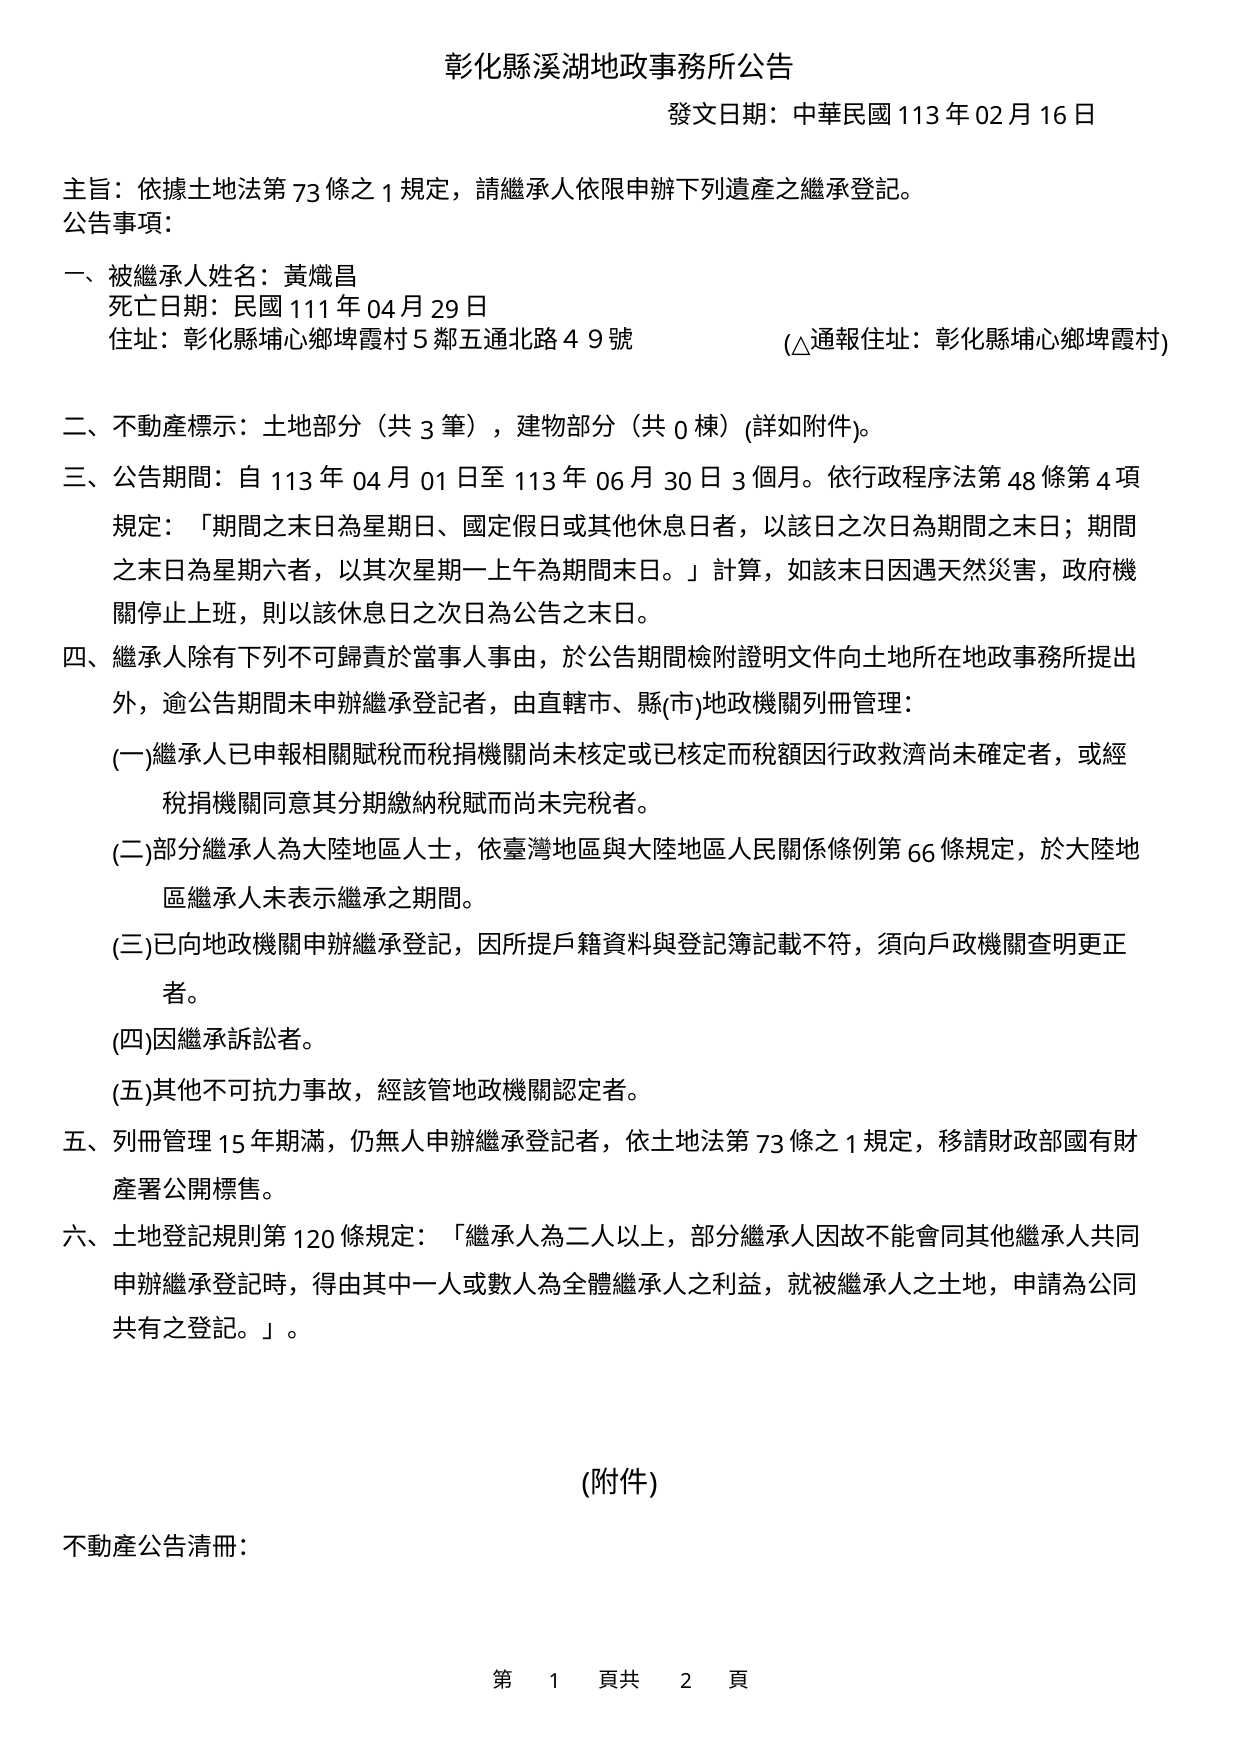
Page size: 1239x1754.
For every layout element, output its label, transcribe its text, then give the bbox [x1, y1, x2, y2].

table_cell 一、 [62, 263, 109, 313]
table_cell [1177, 314, 1239, 412]
table_cell [1177, 1660, 1239, 1701]
table_cell [653, 1585, 667, 1660]
table_cell 第 [483, 1660, 523, 1701]
table_cell 頁 [718, 1660, 759, 1701]
table_cell [483, 1585, 523, 1660]
table_header [667, 0, 718, 41]
table_cell 1 [523, 1660, 585, 1701]
table_header [523, 0, 585, 41]
table_cell [523, 1411, 585, 1452]
table_cell [1177, 135, 1239, 176]
table_cell [0, 95, 62, 135]
table_header [62, 0, 109, 41]
table_cell (附件) [62, 1452, 1177, 1513]
table_cell [523, 95, 585, 135]
table_cell [109, 1660, 482, 1701]
table_cell [718, 1411, 759, 1452]
table_header [718, 0, 759, 41]
table_cell [759, 135, 1177, 176]
table_header [653, 0, 667, 41]
table_cell [0, 1513, 62, 1585]
table_cell [585, 95, 653, 135]
table_cell [667, 135, 718, 176]
table_cell [62, 314, 109, 412]
table_cell [1177, 1585, 1239, 1660]
table_cell [0, 263, 62, 274]
table_cell [585, 1585, 653, 1660]
table_cell [109, 1411, 482, 1452]
table_cell [109, 1585, 482, 1660]
table_cell [1177, 41, 1239, 94]
table_cell [0, 41, 62, 94]
table_cell [109, 95, 482, 135]
table_cell [62, 95, 109, 135]
table_cell [62, 1411, 109, 1452]
table_header [759, 0, 1177, 41]
table_cell [718, 1585, 759, 1660]
table_cell [109, 135, 482, 176]
table_cell 發文日期：中華民國113年02月16日 [667, 95, 1177, 135]
table_cell [1177, 176, 1239, 262]
table_cell [1177, 1452, 1239, 1513]
table_header [1177, 0, 1239, 41]
table_cell 被繼承人姓名：黃熾昌 死亡日期：民國111年04月29日 住址：彰化縣埔心鄉埤霞村５鄰五通北路４９號 (△通報住址：彰化縣埔心鄉埤霞村) [109, 263, 1177, 412]
table_header [483, 0, 523, 41]
table_cell [1177, 413, 1239, 1411]
table_cell [1177, 263, 1239, 274]
table_cell [653, 95, 667, 135]
table_cell [483, 1411, 523, 1452]
table_cell [483, 135, 523, 176]
table_cell [0, 1411, 62, 1452]
table_cell [653, 1411, 667, 1452]
table_cell [585, 135, 653, 176]
table_cell [0, 275, 62, 313]
table_cell [667, 1411, 718, 1452]
table_cell [759, 1411, 1177, 1452]
table_cell [1177, 275, 1239, 313]
table_cell [523, 135, 585, 176]
table_cell [0, 314, 62, 412]
table_cell [62, 135, 109, 176]
table_cell [653, 135, 667, 176]
table_cell 彰化縣溪湖地政事務所公告 [62, 41, 1177, 94]
table_cell [0, 135, 62, 176]
table_cell [523, 1585, 585, 1660]
table_cell [483, 95, 523, 135]
table_cell [1177, 1513, 1239, 1585]
table_cell [759, 1585, 1177, 1660]
table_header [0, 0, 62, 41]
table_cell 主旨：依據土地法第73條之1規定，請繼承人依限申辦下列遺產之繼承登記。 公告事項： [62, 176, 1177, 262]
table_header [109, 0, 482, 41]
table_cell [718, 135, 759, 176]
table_cell [62, 1585, 109, 1660]
table_cell [667, 1585, 718, 1660]
table_cell [1177, 95, 1239, 135]
table_cell 二、不動產標示：土地部分（共 3 筆），建物部分（共 0 棟）(詳如附件)。 三、公告期間：自 113 年 04 月 01 日至 113 年 06 月 30 日 3 個月。依行政程序法第48條第4項 規定：「期間之末日為星期日、國定假日或其他休息日者，以該日之次日為期間之末日；期間 之末日為星期六者，以其次星期一上午為期間末日。」計算，如該末日因遇天然災害，政府機 關停止上班，則以該休息日之次日為公告之末日。 四、繼承人除有下列不可歸責於當事人事由，於公告期間檢附證明文件向土地所在地政事務所提出 外，逾公告期間未申辦繼承登記者，由直轄市、縣(市)地政機關列冊管理： (一)繼承人已申報相關賦稅而稅捐機關尚未核定或已核定而稅額因行政救濟尚未確定者，或經 稅捐機關同意其分期繳納稅賦而尚未完稅者。 (二)部分繼承人為大陸地區人士，依臺灣地區與大陸地區人民關係條例第66條規定，於大陸地 區繼承人未表示繼承之期間。 (三)已向地政機關申辦繼承登記，因所提戶籍資料與登記簿記載不符，須向戶政機關查明更正 者。 (四)因繼承訴訟者。 (五)其他不可抗力事故，經該管地政機關認定者。 五、列冊管理15年期滿，仍無人申辦繼承登記者，依土地法第73條之1規定，移請財政部國有財 產署公開標售。 六、土地登記規則第120條規定：「繼承人為二人以上，部分繼承人因故不能會同其他繼承人共同 申辦繼承登記時，得由其中一人或數人為全體繼承人之利益，就被繼承人之土地，申請為公同 共有之登記。」。 [62, 413, 1177, 1411]
table_cell [0, 1452, 62, 1513]
table_header [585, 0, 653, 41]
table_cell [759, 1660, 1177, 1701]
table_cell 頁共 [585, 1660, 653, 1701]
table_cell [62, 1660, 109, 1701]
table_cell 不動產公告清冊： [62, 1513, 1177, 1585]
table_cell [1177, 1411, 1239, 1452]
table_cell [0, 176, 62, 262]
table_cell 2 [653, 1660, 718, 1701]
table_cell [0, 413, 62, 1411]
table_cell [0, 1585, 62, 1660]
table_cell [585, 1411, 653, 1452]
table_cell [0, 1660, 62, 1701]
